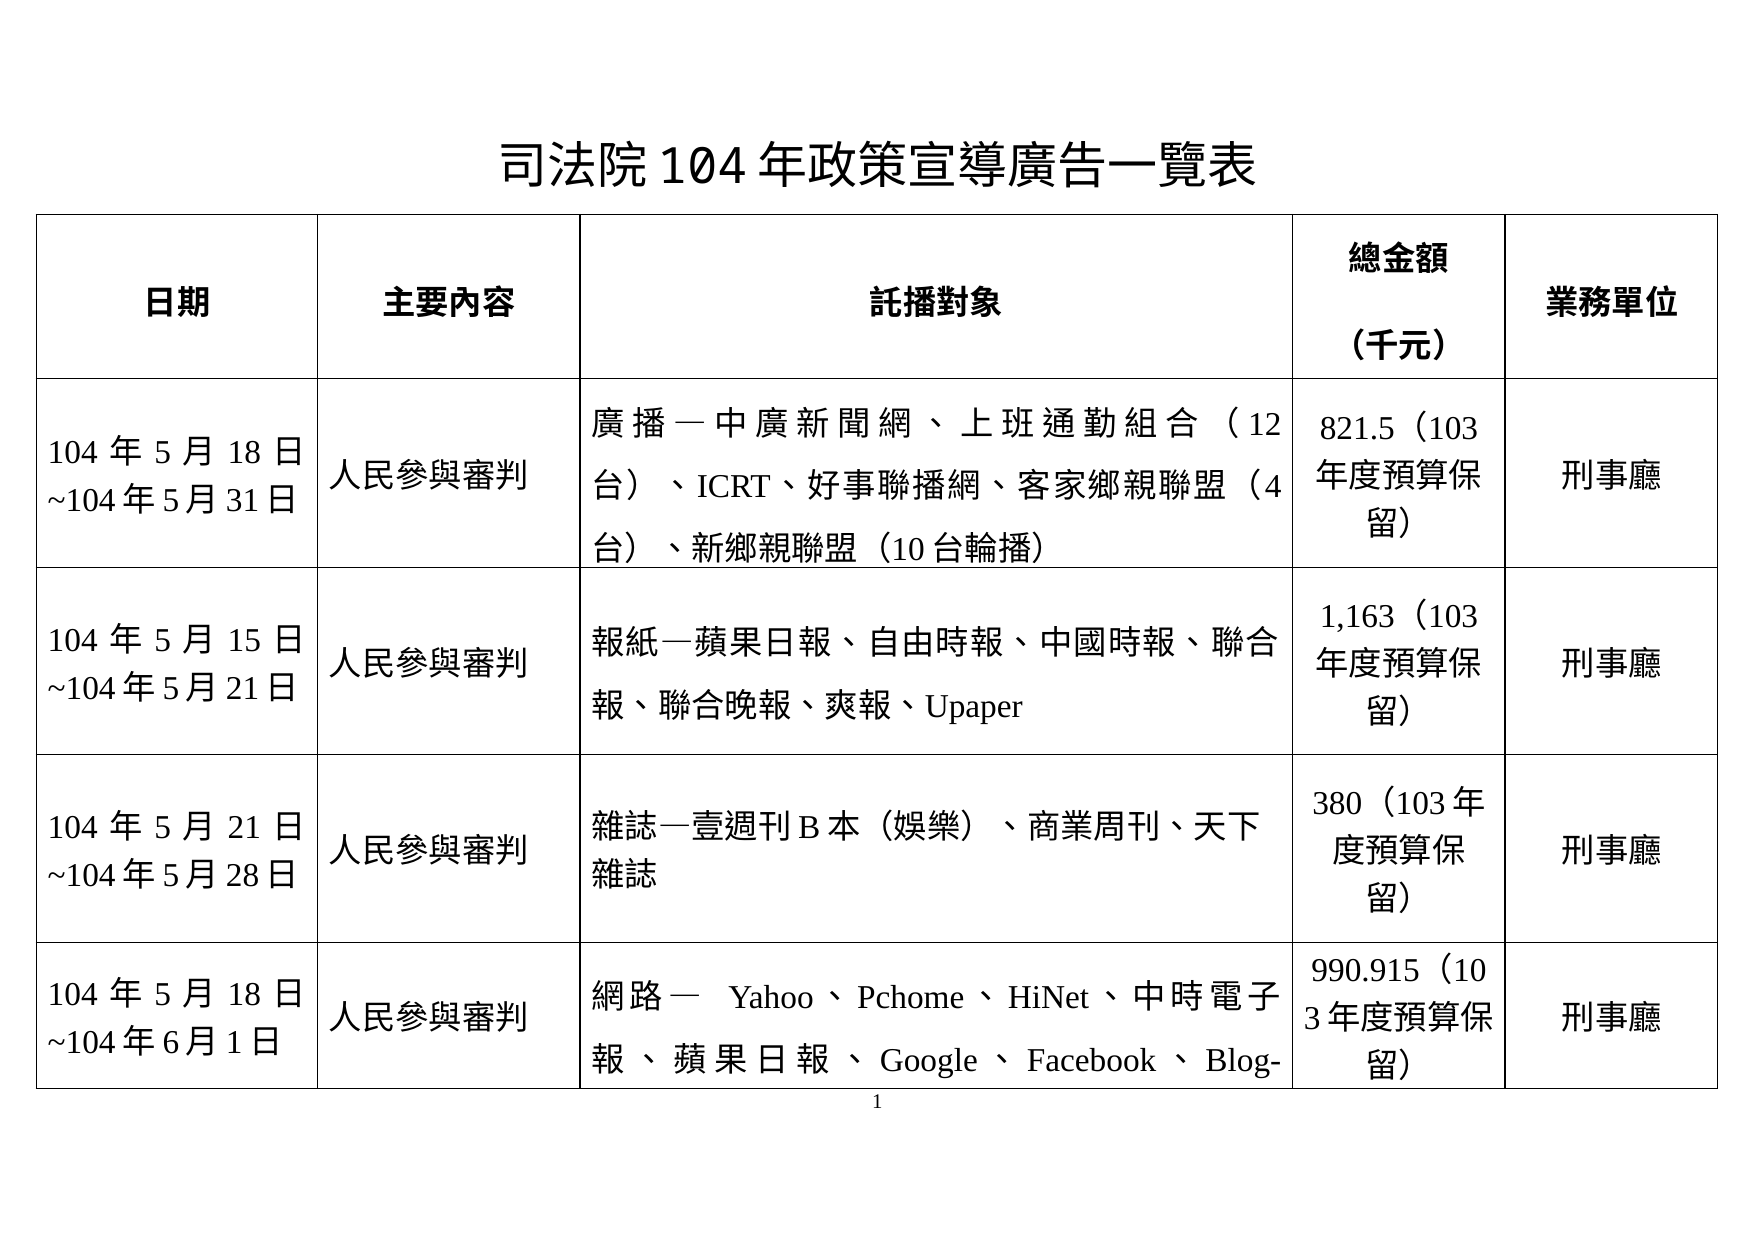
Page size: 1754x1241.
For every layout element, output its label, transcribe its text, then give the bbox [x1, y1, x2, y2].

table_header 託播對象 [581, 215, 1292, 378]
table_cell 刑事廳 [1506, 755, 1717, 942]
table_cell 刑事廳 [1506, 568, 1717, 754]
table_cell 821.5（103年度預算保留） [1293, 379, 1504, 567]
table_cell 104年5月18日~104年6月1日 [37, 943, 317, 1088]
table_cell 104年5月15日~104年5月21日 [37, 568, 317, 754]
text 司法院104年政策宣導廣告一覽表 [118, 89, 1636, 214]
table_cell 人民參與審判 [318, 379, 579, 567]
table_cell 刑事廳 [1506, 943, 1717, 1088]
table_cell 990.915（103年度預算保留） [1293, 943, 1504, 1088]
table_cell 104年5月18日~104年5月31日 [37, 379, 317, 567]
table_cell 人民參與審判 [318, 568, 579, 754]
table_cell 網路— Yahoo、Pchome、HiNet、中時電子報、蘋果日報、Google、Facebook、Blog- [581, 943, 1292, 1088]
table_cell 人民參與審判 [318, 755, 579, 942]
table_cell 104年5月21日~104年5月28日 [37, 755, 317, 942]
table_cell 1,163（103年度預算保留） [1293, 568, 1504, 754]
table_cell 人民參與審判 [318, 943, 579, 1088]
table_header 日期 [37, 215, 317, 378]
table_cell 雜誌—壹週刊B本（娛樂）、商業周刊、天下雜誌 [581, 755, 1292, 942]
table_cell 廣播—中廣新聞網、上班通勤組合（12台）、ICRT、好事聯播網、客家鄉親聯盟（4台）、新鄉親聯盟（10台輪播） [581, 379, 1292, 567]
table_cell 報紙—蘋果日報、自由時報、中國時報、聯合報、聯合晚報、爽報、Upaper [581, 568, 1292, 754]
table_cell 刑事廳 [1506, 379, 1717, 567]
table_header 主要內容 [318, 215, 579, 378]
table_cell 380（103年度預算保留） [1293, 755, 1504, 942]
table_header 業務單位 [1506, 215, 1717, 378]
table_header 總金額 （千元） [1293, 215, 1504, 378]
